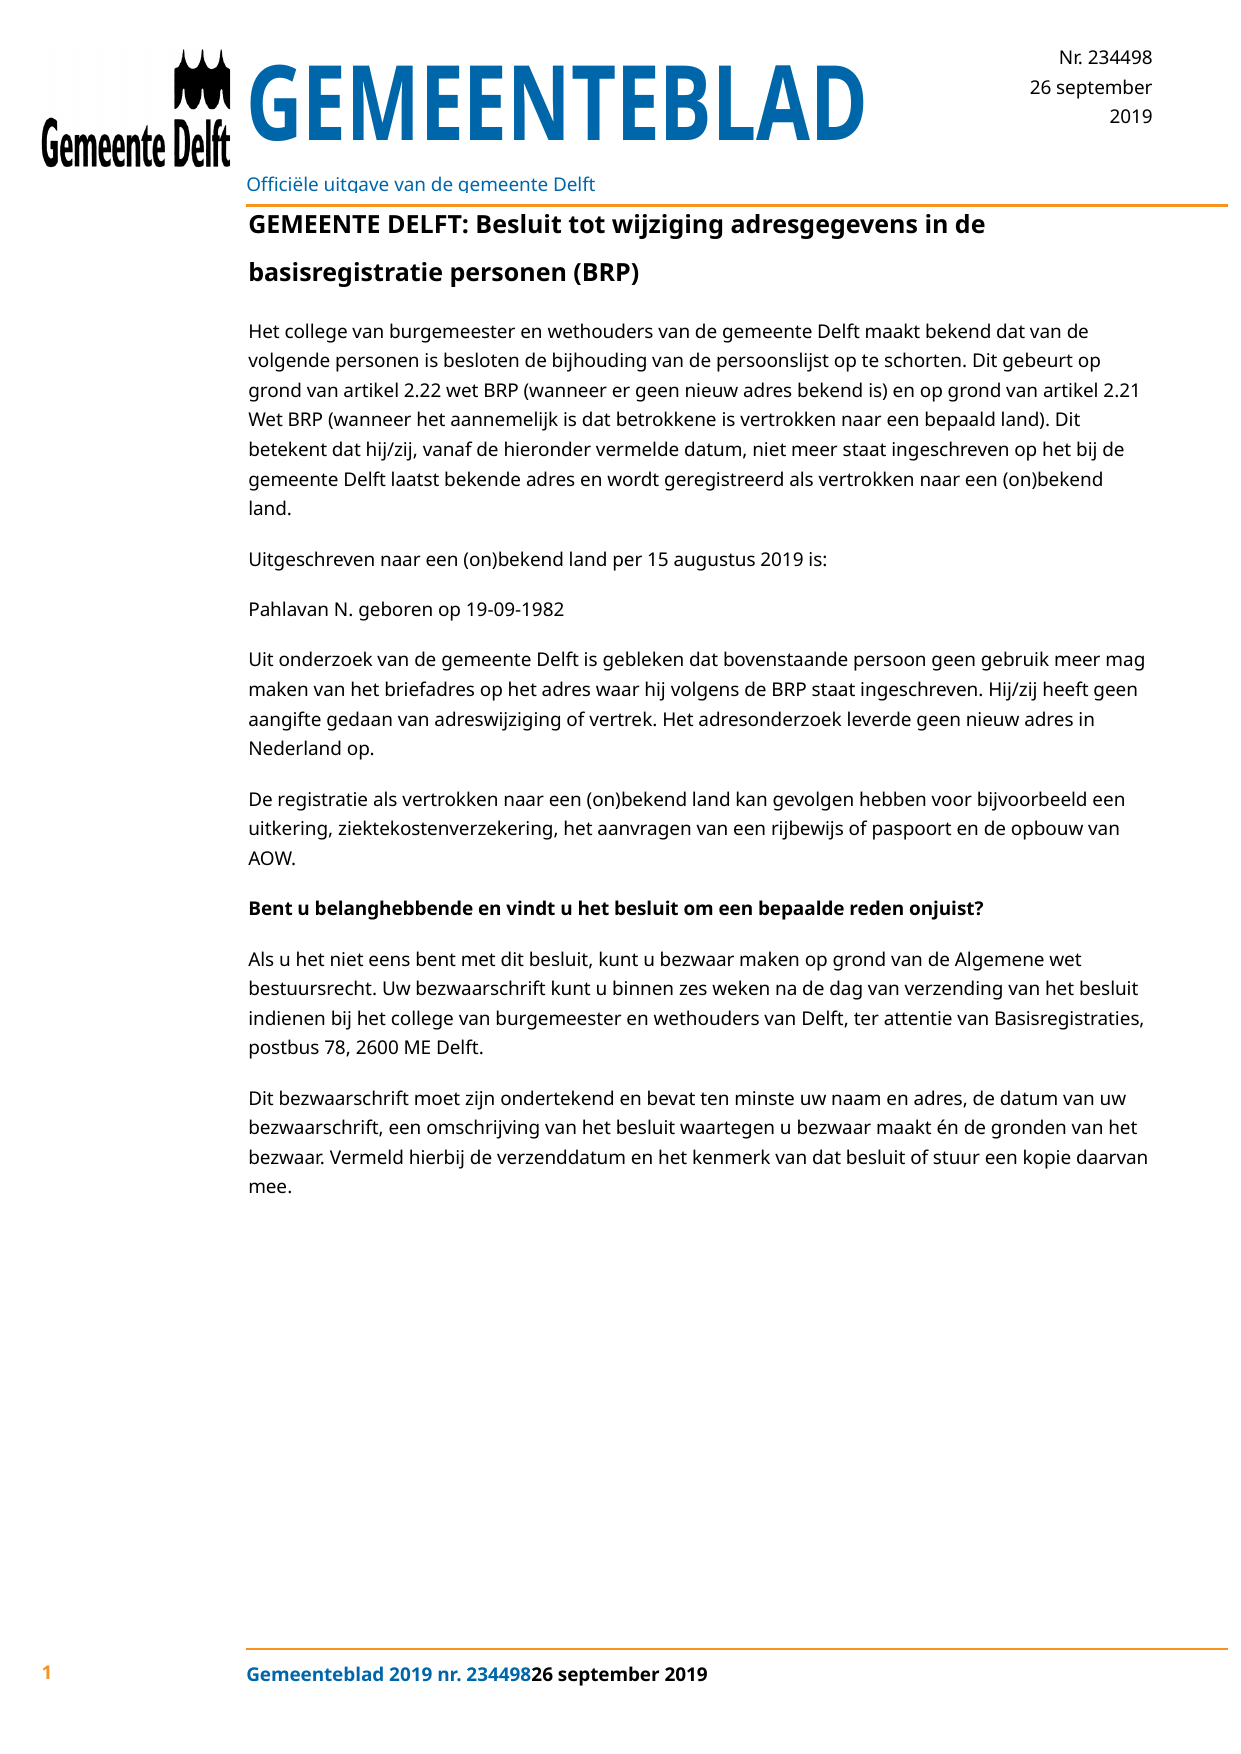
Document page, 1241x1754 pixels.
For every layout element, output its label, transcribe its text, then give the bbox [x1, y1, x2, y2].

text GEMEENTE DELFT: Besluit tot wijziging adresgegevens in de basisregistratie personen (BRP) [248, 207, 1152, 288]
picture [41, 47, 231, 172]
text Dit bezwaarschrift moet zijn ondertekend en bevat ten minste uw naam en adres, de datum van uw bezwaarschrift, een omschrijving van het besluit waartegen u bezwaar maakt én de gronden van het bezwaar. Vermeld hierbij de verzenddatum en het kenmerk van dat besluit of stuur een kopie daarvan mee. [248, 1085, 1152, 1199]
text Uitgeschreven naar een (on)bekend land per 15 augustus 2019 is: [248, 546, 1152, 572]
text Het college van burgemeester en wethouders van de gemeente Delft maakt bekend dat van de volgende personen is besloten de bijhouding van de persoonslijst op te schorten. Dit gebeurt op grond van artikel 2.22 wet BRP (wanneer er geen nieuw adres bekend is) en op grond van artikel 2.21 Wet BRP (wanneer het aannemelijk is dat betrokkene is vertrokken naar een bepaald land). Dit betekent dat hij/zij, vanaf de hieronder vermelde datum, niet meer staat ingeschreven op het bij de gemeente Delft laatst bekende adres en wordt geregistreerd als vertrokken naar een (on)bekend land. [248, 318, 1152, 521]
text Als u het niet eens bent met dit besluit, kunt u bezwaar maken op grond van de Algemene wet bestuursrecht. Uw bezwaarschrift kunt u binnen zes weken na de dag van verzending van het besluit indienen bij het college van burgemeester en wethouders van Delft, ter attentie van Basisregistraties, postbus 78, 2600 ME Delft. [248, 946, 1152, 1060]
text Pahlavan N. geboren op 19-09-1982 [248, 596, 1152, 622]
text Bent u belanghebbende en vindt u het besluit om een bepaalde reden onjuist? [248, 895, 1152, 921]
text De registratie als vertrokken naar een (on)bekend land kan gevolgen hebben voor bijvoorbeeld een uitkering, ziektekostenverzekering, het aanvragen van een rijbewijs of paspoort en de opbouw van AOW. [248, 786, 1152, 871]
text Uit onderzoek van de gemeente Delft is gebleken dat bovenstaande persoon geen gebruik meer mag maken van het briefadres op het adres waar hij volgens de BRP staat ingeschreven. Hij/zij heeft geen aangifte gedaan van adreswijziging of vertrek. Het adresonderzoek leverde geen nieuw adres in Nederland op. [248, 647, 1152, 761]
